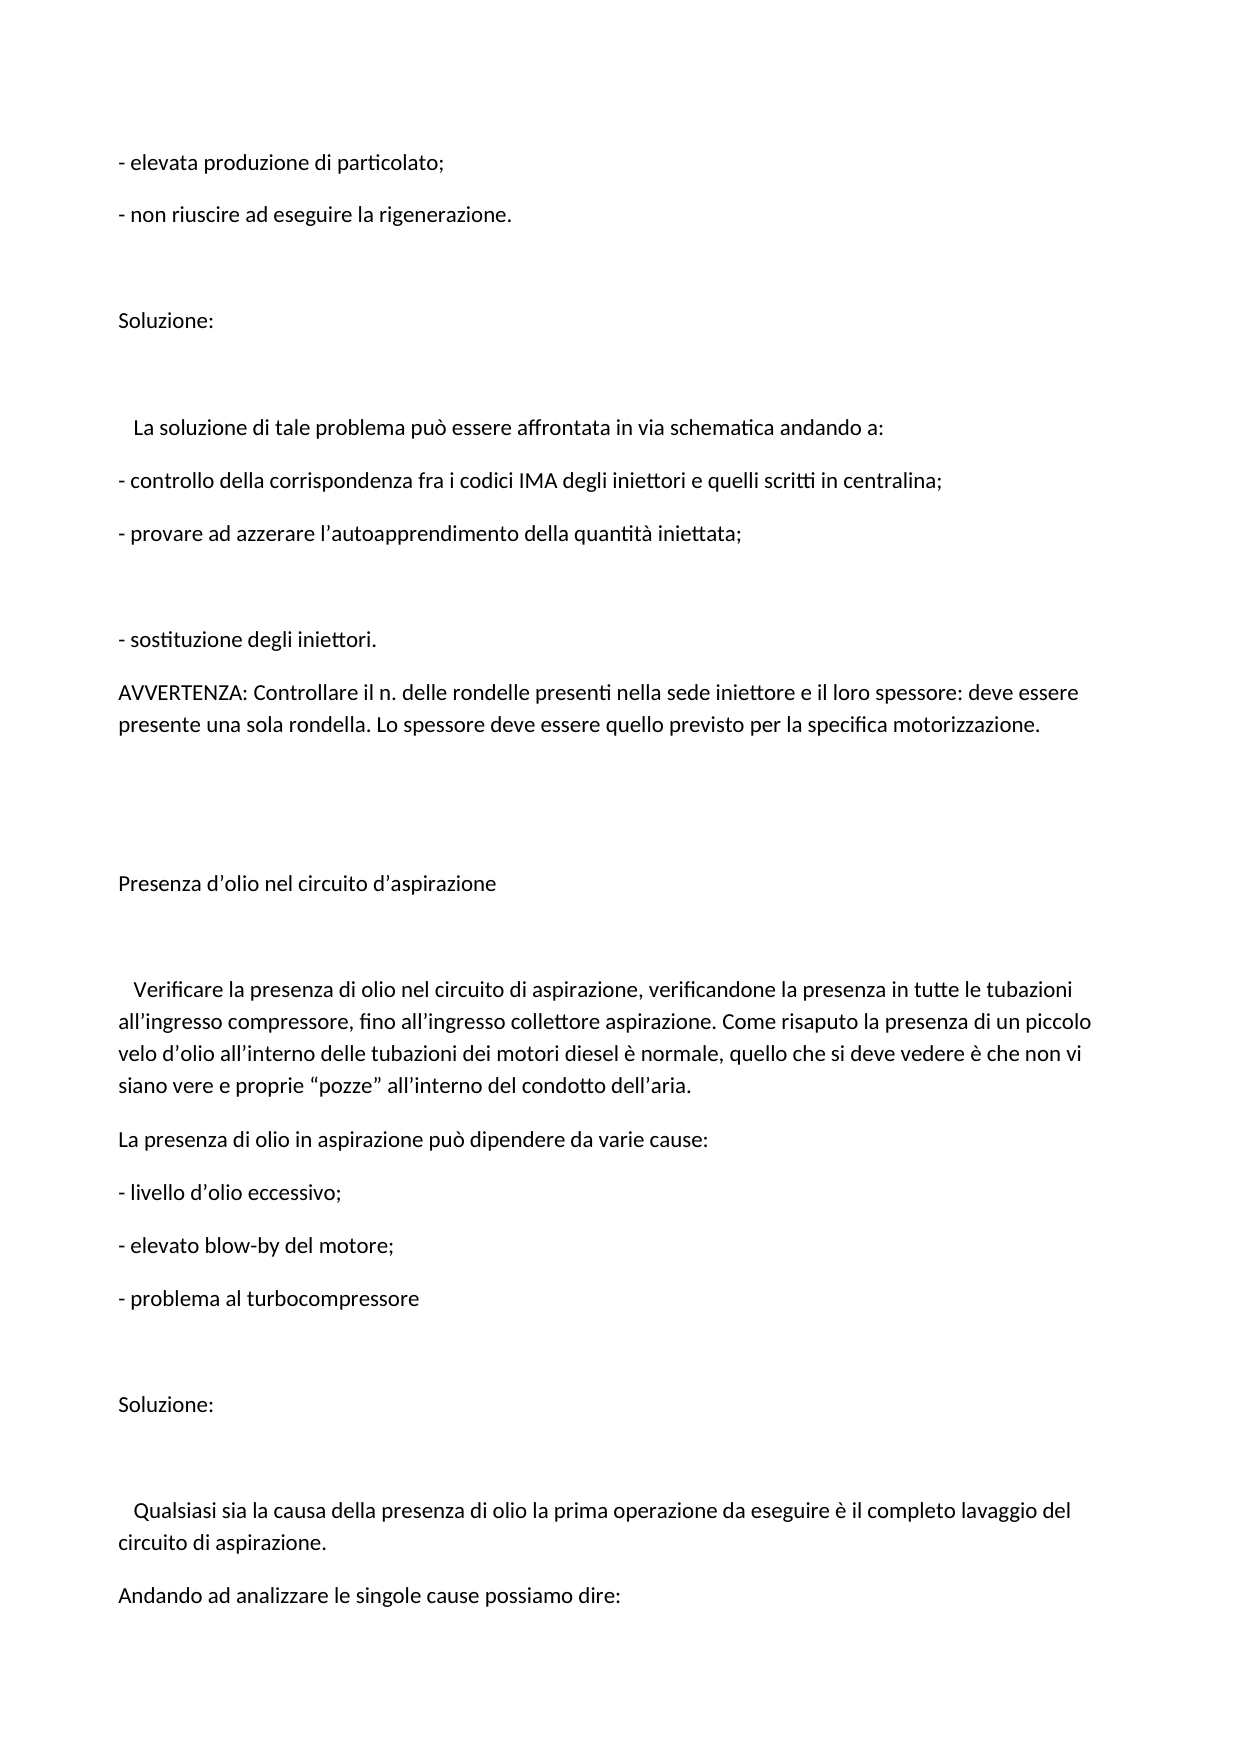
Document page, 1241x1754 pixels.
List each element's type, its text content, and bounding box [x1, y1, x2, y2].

text - controllo della corrispondenza fra i codici IMA degli iniettori e quelli scritti in centralina; [118, 466, 1122, 494]
text La presenza di olio in aspirazione può dipendere da varie cause: [118, 1125, 1122, 1153]
text La soluzione di tale problema può essere affrontata in via schematica andando a: [118, 413, 1122, 441]
text - sostituzione degli iniettori. [118, 625, 1122, 653]
text Soluzione: [118, 307, 1122, 335]
text - non riuscire ad eseguire la rigenerazione. [118, 201, 1122, 229]
text Soluzione: [118, 1390, 1122, 1418]
text Qualsiasi sia la causa della presenza di olio la prima operazione da eseguire è il completo lavaggio del circuito di aspirazione. [118, 1496, 1122, 1556]
text - provare ad azzerare l’autoapprendimento della quantità iniettata; [118, 519, 1122, 547]
text AVVERTENZA: Controllare il n. delle rondelle presenti nella sede iniettore e il loro spessore: deve essere presente una sola rondella. Lo spessore deve essere quello previsto per la specifica motorizzazione. [118, 678, 1122, 738]
text Verificare la presenza di olio nel circuito di aspirazione, verificandone la presenza in tutte le tubazioni all’ingresso compressore, fino all’ingresso collettore aspirazione. Come risaputo la presenza di un piccolo velo d’olio all’interno delle tubazioni dei motori diesel è normale, quello che si deve vedere è che non vi siano vere e proprie “pozze” all’interno del condotto dell’aria. [118, 975, 1122, 1100]
text - elevata produzione di particolato; [118, 148, 1122, 176]
text - problema al turbocompressore [118, 1284, 1122, 1312]
text - livello d’olio eccessivo; [118, 1178, 1122, 1206]
text - elevato blow-by del motore; [118, 1231, 1122, 1259]
text Presenza d’olio nel circuito d’aspirazione [118, 869, 1122, 897]
text Andando ad analizzare le singole cause possiamo dire: [118, 1581, 1122, 1609]
